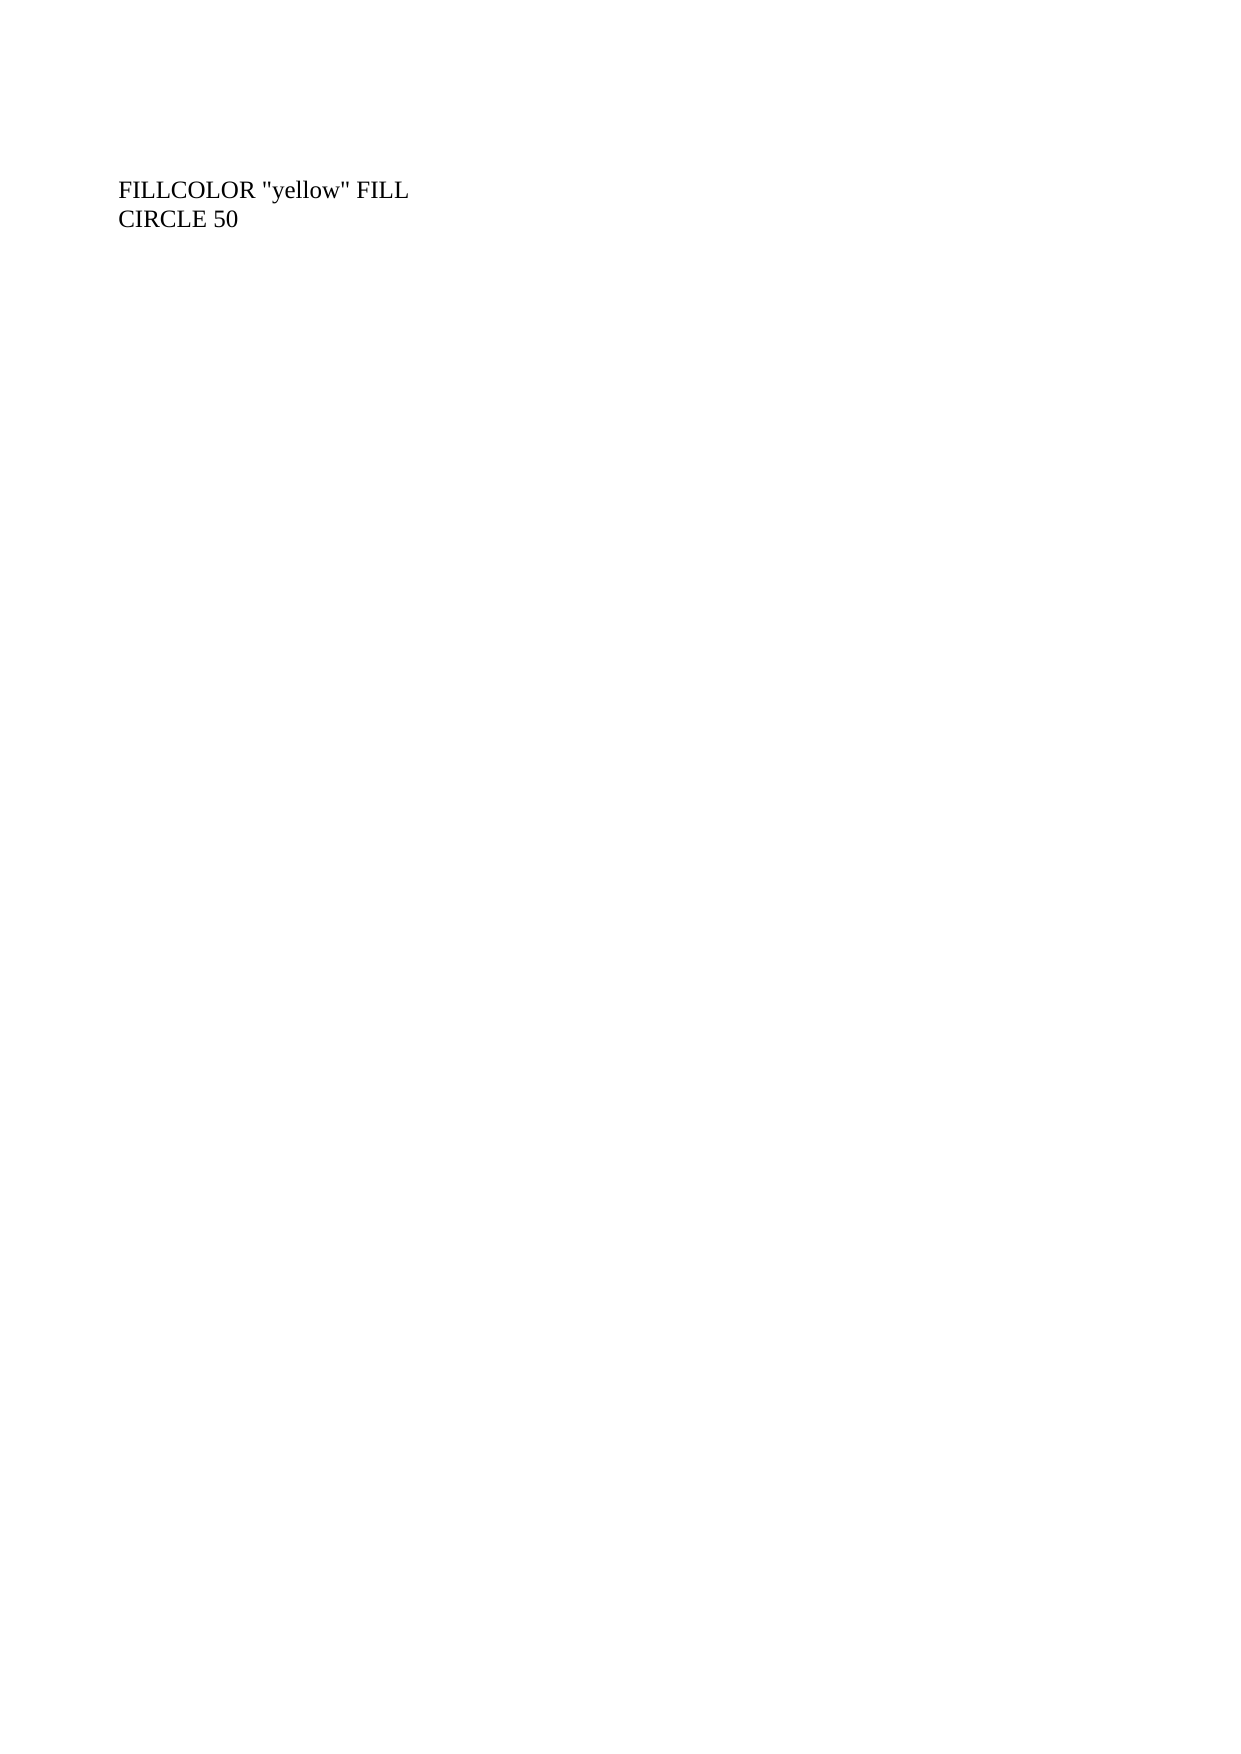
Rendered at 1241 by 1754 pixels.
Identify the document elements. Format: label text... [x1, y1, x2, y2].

text FILLCOLOR "yellow" FILL [118, 176, 1122, 204]
text CIRCLE 50 [118, 204, 1122, 233]
